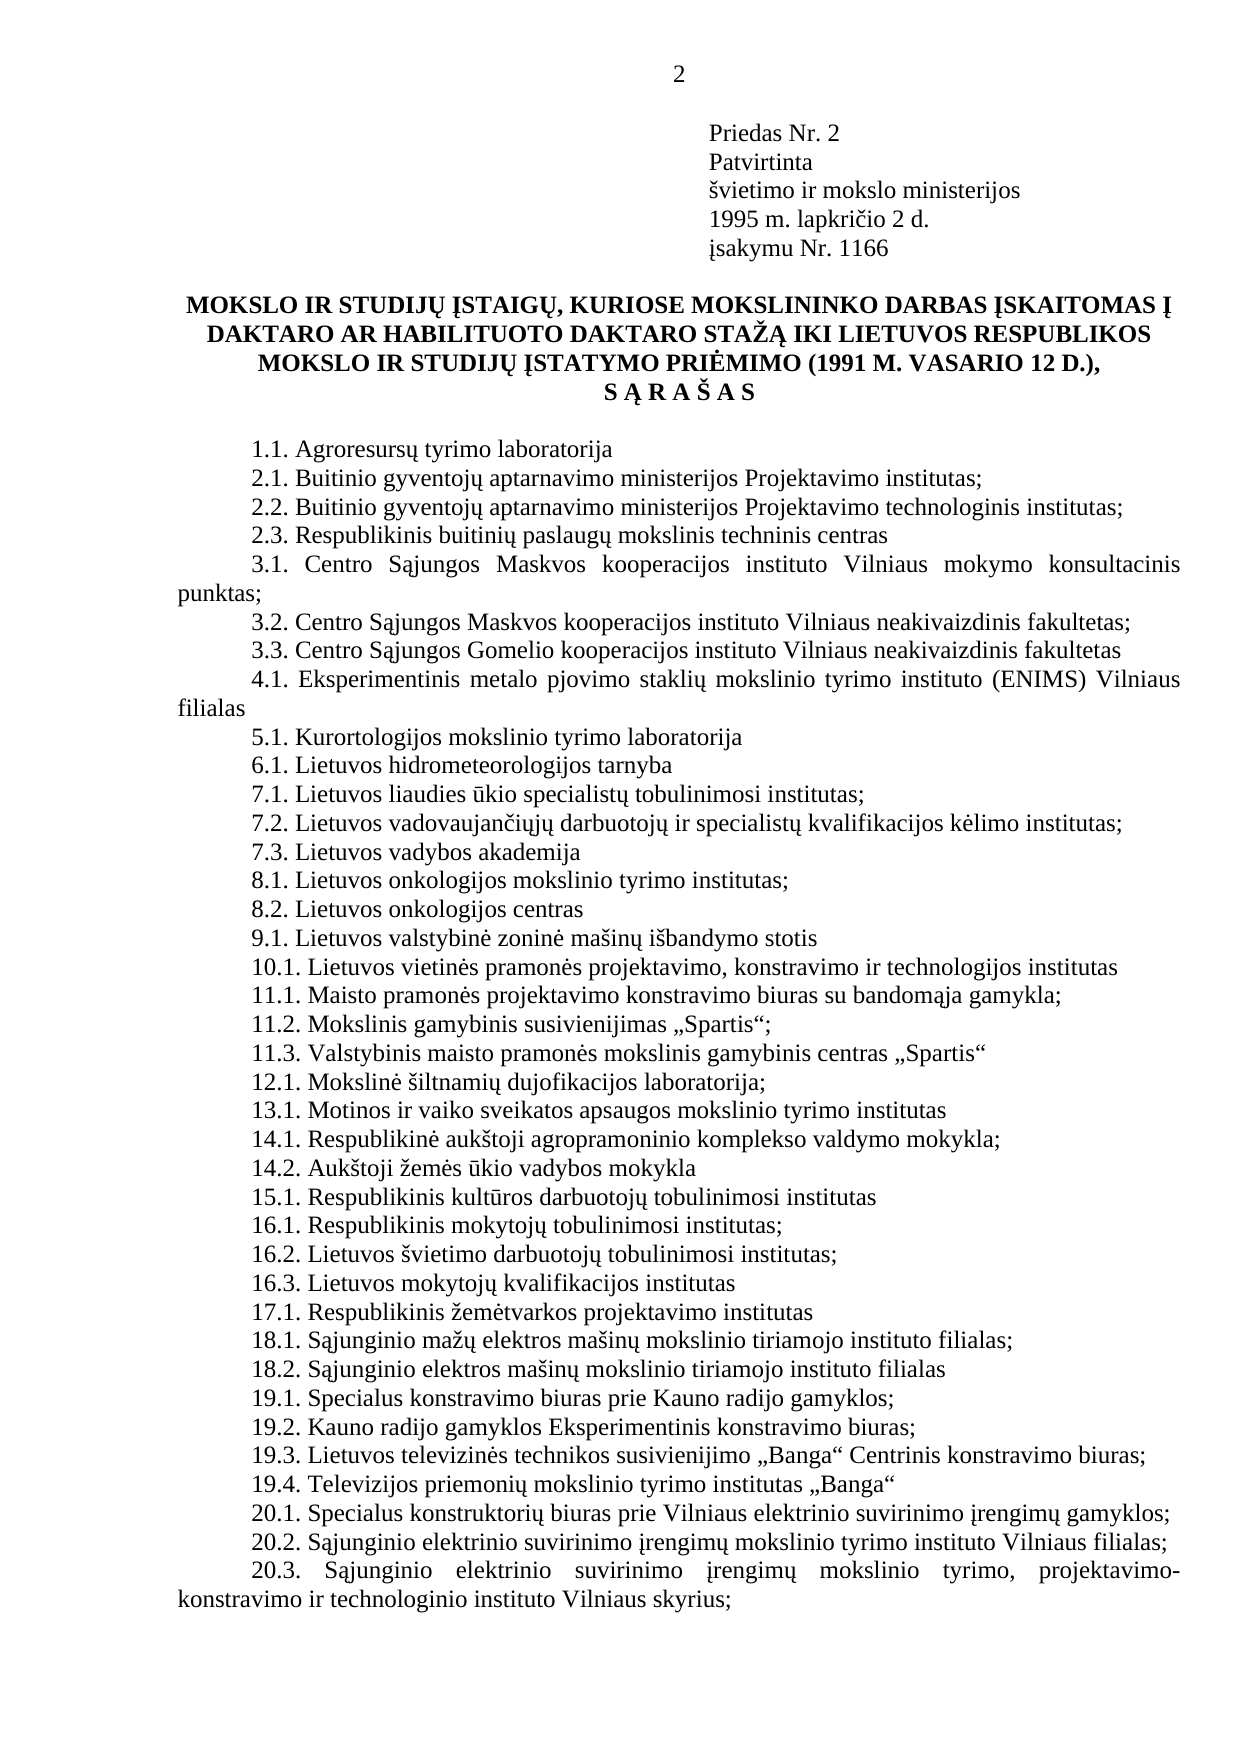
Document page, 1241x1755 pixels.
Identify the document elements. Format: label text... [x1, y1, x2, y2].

text 4.1. Eksperimentinis metalo pjovimo staklių mokslinio tyrimo instituto (ENIMS) Vilniaus filialas [177, 664, 1181, 722]
text 7.2. Lietuvos vadovaujančiųjų darbuotojų ir specialistų kvalifikacijos kėlimo institutas; [177, 808, 1181, 837]
text 2.1. Buitinio gyventojų aptarnavimo ministerijos Projektavimo institutas; [177, 463, 1181, 492]
text 2.2. Buitinio gyventojų aptarnavimo ministerijos Projektavimo technologinis institutas; [177, 492, 1181, 521]
text 16.3. Lietuvos mokytojų kvalifikacijos institutas [177, 1268, 1181, 1297]
text MOKSLO IR STUDIJŲ ĮSTAIGŲ, KURIOSE MOKSLININKO DARBAS ĮSKAITOMAS Į DAKTARO AR HABILITUOTO DAKTARO STAŽĄ IKI LIETUVOS RESPUBLIKOS MOKSLO IR STUDIJŲ ĮSTATYMO PRIĖMIMO (1991 M. VASARIO 12 D.), [177, 291, 1181, 377]
text 12.1. Mokslinė šiltnamių dujofikacijos laboratorija; [177, 1067, 1181, 1096]
text 3.2. Centro Sąjungos Maskvos kooperacijos instituto Vilniaus neakivaizdinis fakultetas; [177, 607, 1181, 636]
text 16.2. Lietuvos švietimo darbuotojų tobulinimosi institutas; [177, 1239, 1181, 1268]
text 6.1. Lietuvos hidrometeorologijos tarnyba [177, 751, 1181, 779]
text 14.1. Respublikinė aukštoji agropramoninio komplekso valdymo mokykla; [177, 1124, 1181, 1153]
text 1.1. Agroresursų tyrimo laboratorija [177, 434, 1181, 463]
text 18.1. Sąjunginio mažų elektros mašinų mokslinio tiriamojo instituto filialas; [177, 1326, 1181, 1354]
text 19.2. Kauno radijo gamyklos Eksperimentinis konstravimo biuras; [177, 1412, 1181, 1441]
text 8.1. Lietuvos onkologijos mokslinio tyrimo institutas; [177, 866, 1181, 894]
text 19.4. Televizijos priemonių mokslinio tyrimo institutas „Banga“ [177, 1469, 1181, 1498]
text švietimo ir mokslo ministerijos [177, 176, 1181, 204]
text 11.1. Maisto pramonės projektavimo konstravimo biuras su bandomąja gamykla; [177, 981, 1181, 1009]
text 3.1. Centro Sąjungos Maskvos kooperacijos instituto Vilniaus mokymo konsultacinis punktas; [177, 549, 1181, 607]
text 2.3. Respublikinis buitinių paslaugų mokslinis techninis centras [177, 521, 1181, 549]
text 20.1. Specialus konstruktorių biuras prie Vilniaus elektrinio suvirinimo įrengimų gamyklos; [177, 1498, 1181, 1527]
text 7.3. Lietuvos vadybos akademija [177, 837, 1181, 866]
text 8.2. Lietuvos onkologijos centras [177, 894, 1181, 923]
text Priedas Nr. 2 [709, 118, 1181, 147]
text 14.2. Aukštoji žemės ūkio vadybos mokykla [177, 1153, 1181, 1182]
text 11.2. Mokslinis gamybinis susivienijimas „Spartis“; [177, 1009, 1181, 1038]
text 5.1. Kurortologijos mokslinio tyrimo laboratorija [177, 722, 1181, 751]
text 19.3. Lietuvos televizinės technikos susivienijimo „Banga“ Centrinis konstravimo biuras; [177, 1441, 1181, 1469]
text Patvirtinta [177, 147, 1181, 176]
text 18.2. Sąjunginio elektros mašinų mokslinio tiriamojo instituto filialas [177, 1354, 1181, 1383]
text įsakymu Nr. 1166 [177, 233, 1181, 262]
text 13.1. Motinos ir vaiko sveikatos apsaugos mokslinio tyrimo institutas [177, 1096, 1181, 1124]
text 9.1. Lietuvos valstybinė zoninė mašinų išbandymo stotis [177, 923, 1181, 952]
text 20.2. Sąjunginio elektrinio suvirinimo įrengimų mokslinio tyrimo instituto Vilniaus filialas; [177, 1527, 1181, 1556]
text 19.1. Specialus konstravimo biuras prie Kauno radijo gamyklos; [177, 1383, 1181, 1412]
text 1995 m. lapkričio 2 d. [177, 204, 1181, 233]
text S Ą R A Š A S [177, 377, 1181, 406]
text 3.3. Centro Sąjungos Gomelio kooperacijos instituto Vilniaus neakivaizdinis fakultetas [177, 636, 1181, 664]
text 15.1. Respublikinis kultūros darbuotojų tobulinimosi institutas [177, 1182, 1181, 1211]
text 17.1. Respublikinis žemėtvarkos projektavimo institutas [177, 1297, 1181, 1326]
text 20.3. Sąjunginio elektrinio suvirinimo įrengimų mokslinio tyrimo, projektavimo-konstravimo ir technologinio instituto Vilniaus skyrius; [177, 1556, 1181, 1613]
text 16.1. Respublikinis mokytojų tobulinimosi institutas; [177, 1211, 1181, 1239]
text 7.1. Lietuvos liaudies ūkio specialistų tobulinimosi institutas; [177, 779, 1181, 808]
text 11.3. Valstybinis maisto pramonės mokslinis gamybinis centras „Spartis“ [177, 1038, 1181, 1067]
text 10.1. Lietuvos vietinės pramonės projektavimo, konstravimo ir technologijos institutas [177, 952, 1181, 981]
